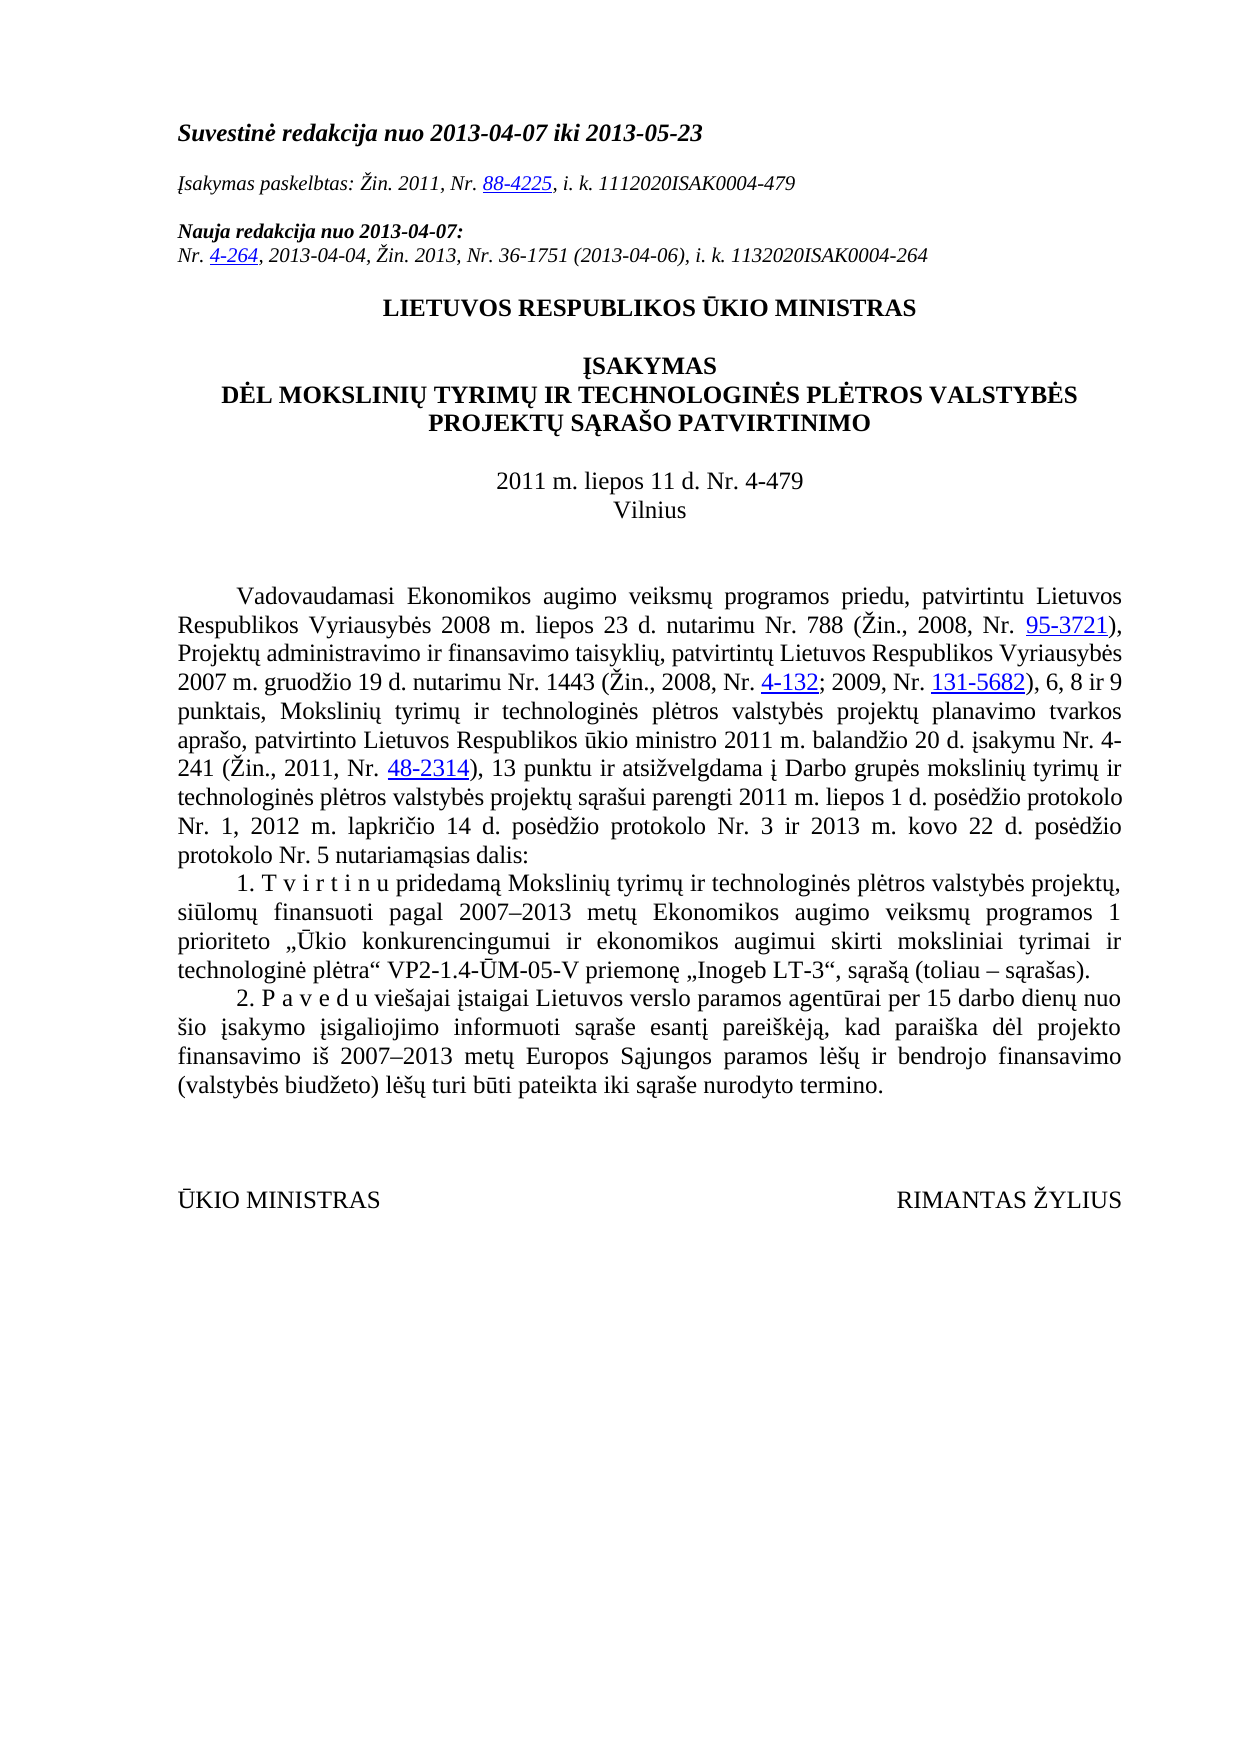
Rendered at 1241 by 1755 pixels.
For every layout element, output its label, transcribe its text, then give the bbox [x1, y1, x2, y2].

text ĮSAKYMAS [177, 351, 1122, 380]
text Ūkio ministras Rimantas Žylius [177, 1185, 1122, 1213]
text 2. P a v e d u viešajai įstaigai Lietuvos verslo paramos agentūrai per 15 darbo dienų nuo šio įsakymo įsigaliojimo informuoti sąraše esantį pareiškėją, kad paraiška dėl projekto finansavimo iš 2007–2013 metų Europos Sąjungos paramos lėšų ir bendrojo finansavimo (valstybės biudžeto) lėšų turi būti pateikta iki sąraše nurodyto termino. [177, 983, 1122, 1098]
text Nauja redakcija nuo 2013-04-07: [177, 219, 1122, 243]
text Nr. 4-264, 2013-04-04, Žin. 2013, Nr. 36-1751 (2013-04-06), i. k. 1132020ISAK0004-264 [177, 243, 1122, 267]
text DĖL MOKSLINIŲ TYRIMŲ IR TECHNOLOGINĖS PLĖTROS VALSTYBĖS PROJEKTŲ SĄRAŠO PATVIRTINIMO [177, 380, 1122, 437]
text 1. T v i r t i n u pridedamą Mokslinių tyrimų ir technologinės plėtros valstybės projektų, siūlomų finansuoti pagal 2007–2013 metų Ekonomikos augimo veiksmų programos 1 prioriteto „Ūkio konkurencingumui ir ekonomikos augimui skirti moksliniai tyrimai ir technologinė plėtra“ VP2-1.4-ŪM-05-V priemonę „Inogeb LT-3“, sąrašą (toliau – sąrašas). [177, 868, 1122, 983]
text 2011 m. liepos 11 d. Nr. 4-479 [177, 466, 1122, 495]
text Vilnius [177, 495, 1122, 523]
text Įsakymas paskelbtas: Žin. 2011, Nr. 88-4225, i. k. 1112020ISAK0004-479 [177, 171, 1122, 195]
text LIETUVOS RESPUBLIKOS ŪKIO MINISTRAS [177, 293, 1122, 322]
text Vadovaudamasi Ekonomikos augimo veiksmų programos priedu, patvirtintu Lietuvos Respublikos Vyriausybės 2008 m. liepos 23 d. nutarimu Nr. 788 (Žin., 2008, Nr. 95-3721), Projektų administravimo ir finansavimo taisyklių, patvirtintų Lietuvos Respublikos Vyriausybės 2007 m. gruodžio 19 d. nutarimu Nr. 1443 (Žin., 2008, Nr. 4-132; 2009, Nr. 131-5682), 6, 8 ir 9 punktais, Mokslinių tyrimų ir technologinės plėtros valstybės projektų planavimo tvarkos aprašo, patvirtinto Lietuvos Respublikos ūkio ministro 2011 m. balandžio 20 d. įsakymu Nr. 4-241 (Žin., 2011, Nr. 48-2314), 13 punktu ir atsižvelgdama į Darbo grupės mokslinių tyrimų ir technologinės plėtros valstybės projektų sąrašui parengti 2011 m. liepos 1 d. posėdžio protokolo Nr. 1, 2012 m. lapkričio 14 d. posėdžio protokolo Nr. 3 ir 2013 m. kovo 22 d. posėdžio protokolo Nr. 5 nutariamąsias dalis: [177, 581, 1122, 868]
text Suvestinė redakcija nuo 2013-04-07 iki 2013-05-23 [177, 118, 1122, 147]
